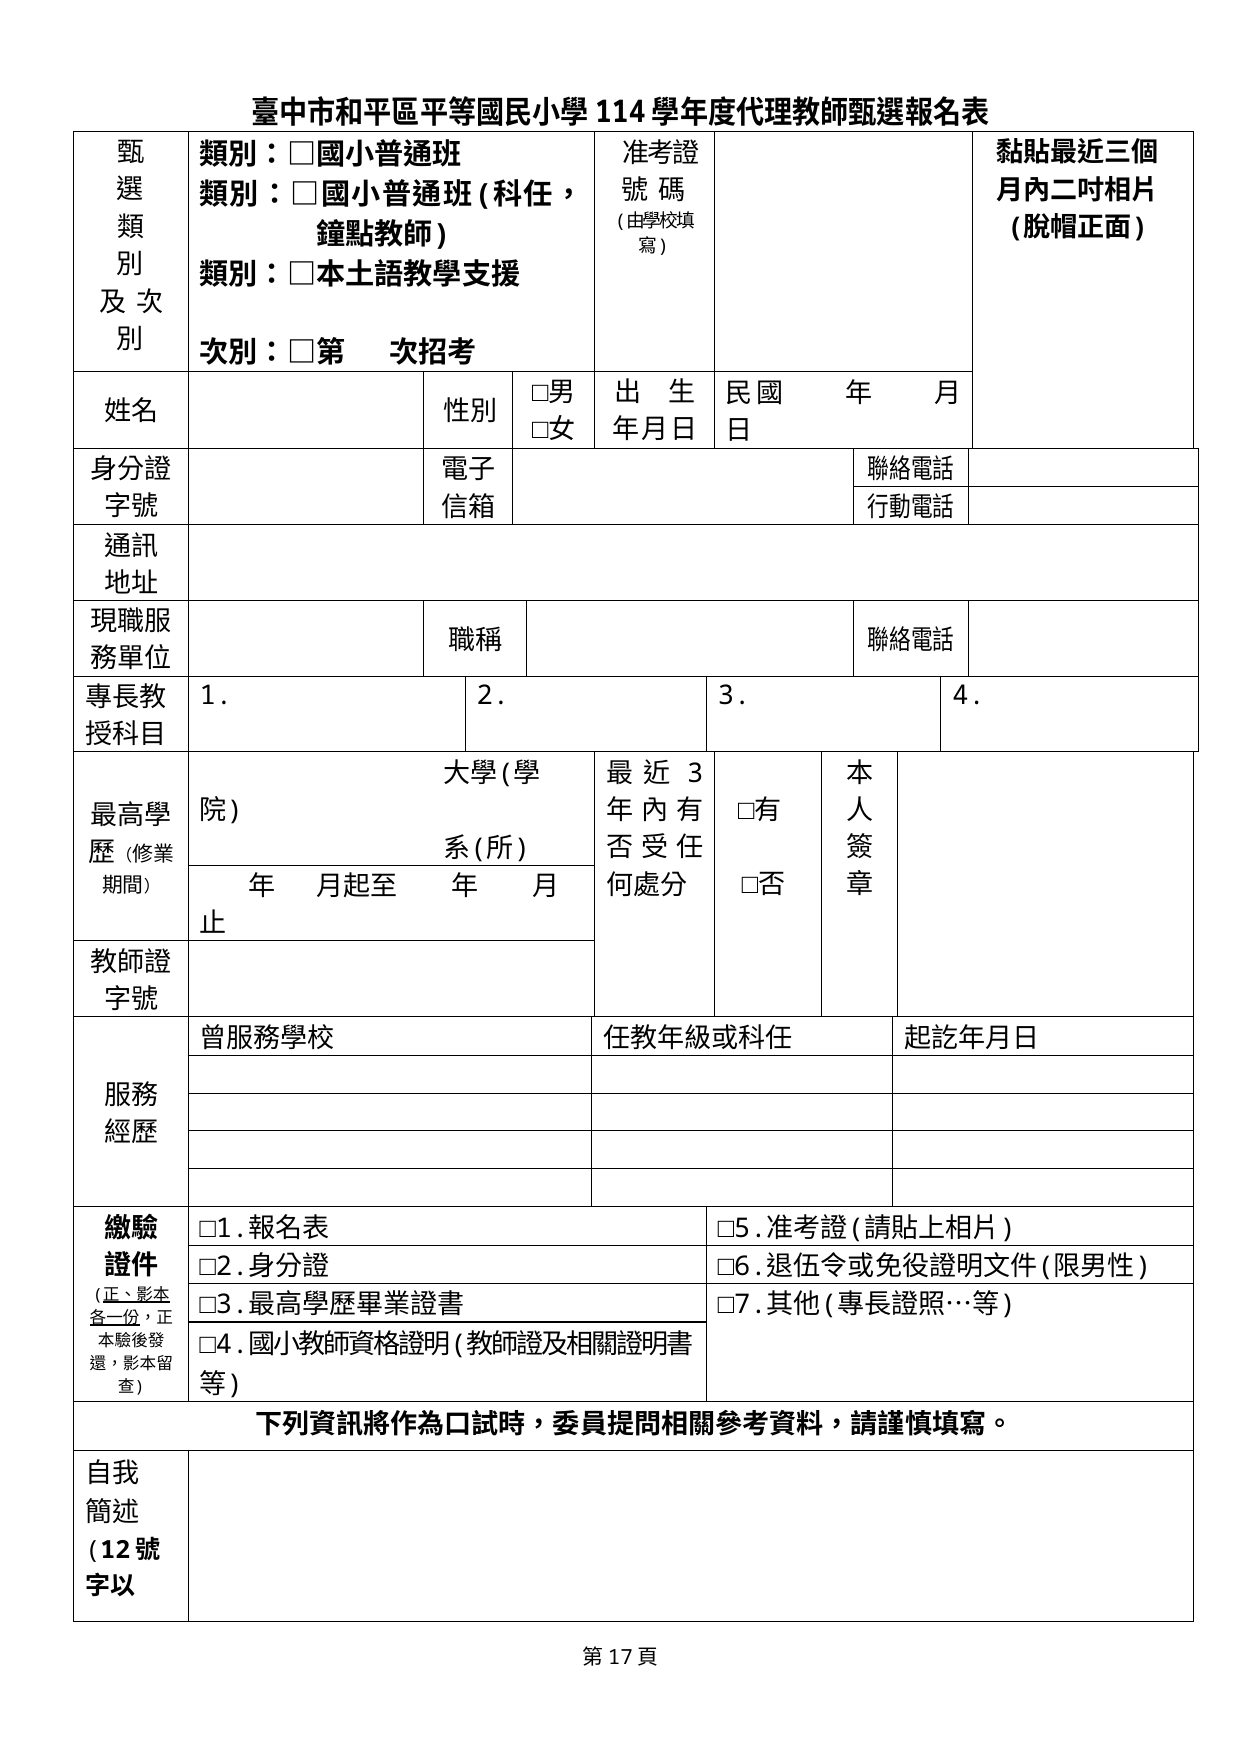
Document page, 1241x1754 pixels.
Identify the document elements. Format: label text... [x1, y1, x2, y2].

table_header [715, 132, 972, 371]
table_cell 自我 簡述 (12號字以 [74, 1451, 188, 1621]
table_cell 4. [941, 677, 1198, 751]
table_cell 身分證 字號 [74, 449, 188, 524]
table_cell □1.報名表 [189, 1207, 706, 1244]
table_cell [969, 487, 1198, 524]
table_cell [1194, 1401, 1198, 1450]
table_cell 專長教授科目 [74, 677, 188, 751]
table_cell [893, 1131, 1193, 1168]
table_cell [189, 449, 423, 524]
table_cell [898, 752, 1193, 1016]
table_cell [592, 1131, 892, 1168]
table_cell [189, 525, 1198, 600]
table_cell [1194, 1168, 1198, 1206]
table_cell [592, 1056, 892, 1092]
table_cell 姓名 [74, 372, 188, 447]
table_cell [189, 941, 594, 1016]
table_cell 現職服務單位 [74, 601, 188, 676]
table_cell [969, 601, 1198, 676]
table_header 類別：□國小普通班 類別：□國小普通班(科任，鐘點教師) 類別：□本土語教學支援 次別：□第 次招考 [189, 132, 594, 371]
table_cell 下列資訊將作為口試時，委員提問相關參考資料，請謹慎填寫。 [74, 1402, 1193, 1450]
table_cell [189, 372, 423, 447]
table_cell 教師證字號 [74, 941, 188, 1016]
table_cell [189, 1169, 591, 1206]
table_cell □2.身分證 [189, 1246, 706, 1283]
table_cell [1194, 1245, 1198, 1283]
table_cell 1. [189, 677, 465, 751]
table_cell [189, 601, 423, 676]
table_cell [189, 1131, 591, 1168]
table_cell 最高學歷（修業期間） [74, 752, 188, 940]
table_cell 電子 信箱 [424, 449, 512, 524]
table_cell [893, 1056, 1193, 1092]
table_cell [1194, 1283, 1198, 1321]
table_cell 任教年級或科任 [592, 1017, 892, 1054]
table_cell 起訖年月日 [893, 1017, 1193, 1054]
table_cell [1194, 752, 1198, 864]
table_cell □4.國小教師資格證明(教師證及相關證明書等) [189, 1323, 706, 1401]
table_cell 服務 經歷 [74, 1017, 188, 1206]
table_cell [1194, 1450, 1198, 1621]
table_cell [1194, 865, 1198, 940]
table_cell 出 生 年月日 [595, 372, 714, 447]
table_cell □7.其他(專長證照…等) [707, 1284, 1193, 1401]
table_cell [893, 1094, 1193, 1130]
table_cell [1194, 1206, 1198, 1244]
table_cell [1194, 1055, 1198, 1092]
table_header 甄 選 類 別 及 次 別 [74, 132, 188, 371]
table_cell [1194, 1093, 1198, 1130]
table_cell □6.退伍令或免役證明文件(限男性) [707, 1246, 1193, 1283]
table_cell 聯絡電話 [854, 601, 968, 676]
table_cell [527, 601, 853, 676]
table_cell 繳驗 證件 (正、影本各一份，正本驗後發還，影本留查) [74, 1207, 188, 1401]
table_cell [1194, 1016, 1198, 1054]
table_cell □男 □女 [513, 372, 594, 447]
table_cell □有 □否 [715, 752, 821, 1016]
table_cell [592, 1169, 892, 1206]
table_cell [513, 449, 853, 524]
table_cell 行動電話 [854, 487, 968, 524]
table_cell 2. [466, 677, 706, 751]
table_cell 年 月起至 年 月止 [189, 866, 594, 940]
table_cell 最近3年內有否受任何處分 [595, 752, 714, 1016]
table_cell [592, 1094, 892, 1130]
table_cell 性別 [424, 372, 512, 447]
table_cell [1194, 1130, 1198, 1168]
table_header 准考證 號 碼 (由學校填寫) [595, 132, 714, 371]
table_cell □5.准考證(請貼上相片) [707, 1207, 1193, 1244]
table_cell [1194, 371, 1198, 447]
table_header 黏貼最近三個 月內二吋相片 (脫帽正面) [973, 132, 1193, 447]
table_cell [1194, 940, 1198, 1016]
table_cell [969, 449, 1198, 486]
table_cell [189, 1094, 591, 1130]
table_cell 3. [707, 677, 940, 751]
table_cell [1194, 1321, 1198, 1401]
table_cell 本人 簽章 [822, 752, 897, 1016]
table_cell [189, 1056, 591, 1092]
table_cell 職稱 [424, 601, 526, 676]
table_cell [189, 1451, 1193, 1621]
table_cell 大學(學院) 系(所) [189, 752, 594, 864]
table_header [1194, 131, 1198, 371]
table_cell 通訊 地址 [74, 525, 188, 600]
table_cell 聯絡電話 [854, 449, 968, 486]
table_cell 民國 年 月 日 [715, 372, 972, 447]
table_cell [893, 1169, 1193, 1206]
text 臺中市和平區平等國民小學114學年度代理教師甄選報名表 [74, 68, 1166, 131]
table_cell □3.最高學歷畢業證書 [189, 1284, 706, 1321]
table_cell 曾服務學校 [189, 1017, 591, 1054]
